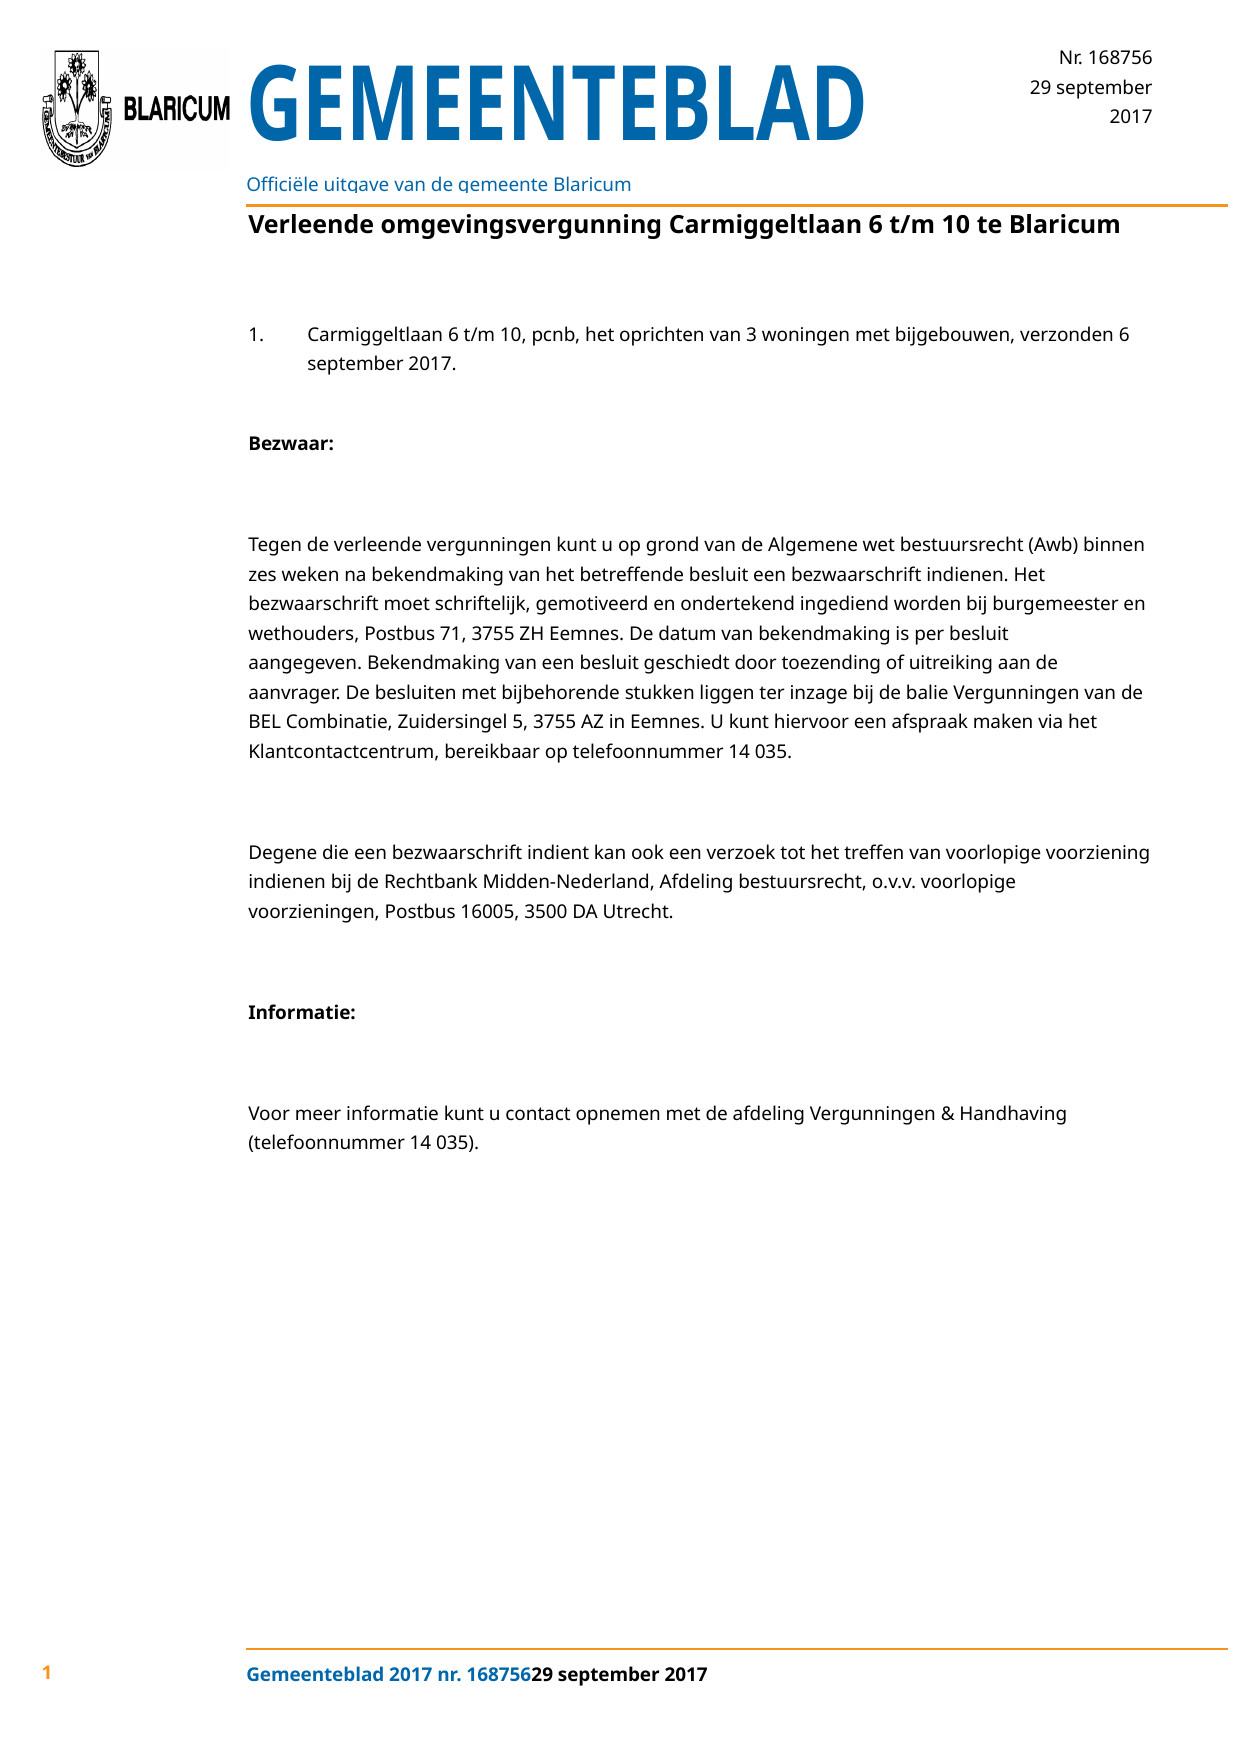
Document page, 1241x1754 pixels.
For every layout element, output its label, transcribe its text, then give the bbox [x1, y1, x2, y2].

picture [41, 47, 231, 172]
list Carmiggeltlaan 6 t/m 10, pcnb, het oprichten van 3 woningen met bijgebouwen, verzonden 6 september 2017. [248, 321, 1152, 376]
text Verleende omgevingsvergunning Carmiggeltlaan 6 t/m 10 te Blaricum [248, 207, 1152, 241]
text Degene die een bezwaarschrift indient kan ook een verzoek tot het treffen van voorlopige voorziening indienen bij de Rechtbank Midden-Nederland, Afdeling bestuursrecht, o.v.v. voorlopige voorzieningen, Postbus 16005, 3500 DA Utrecht. [248, 839, 1152, 924]
text Bezwaar: [248, 430, 1152, 456]
text Tegen de verleende vergunningen kunt u op grond van de Algemene wet bestuursrecht (Awb) binnen zes weken na bekendmaking van het betreffende besluit een bezwaarschrift indienen. Het bezwaarschrift moet schriftelijk, gemotiveerd en ondertekend ingediend worden bij burgemeester en wethouders, Postbus 71, 3755 ZH Eemnes. De datum van bekendmaking is per besluit aangegeven. Bekendmaking van een besluit geschiedt door toezending of uitreiking aan de aanvrager. De besluiten met bijbehorende stukken liggen ter inzage bij de balie Vergunningen van de BEL Combinatie, Zuidersingel 5, 3755 AZ in Eemnes. U kunt hiervoor een afspraak maken via het Klantcontactcentrum, bereikbaar op telefoonnummer 14 035. [248, 531, 1152, 764]
text Informatie: [248, 999, 1152, 1025]
text Voor meer informatie kunt u contact opnemen met de afdeling Vergunningen & Handhaving (telefoonnummer 14 035). [248, 1100, 1152, 1155]
